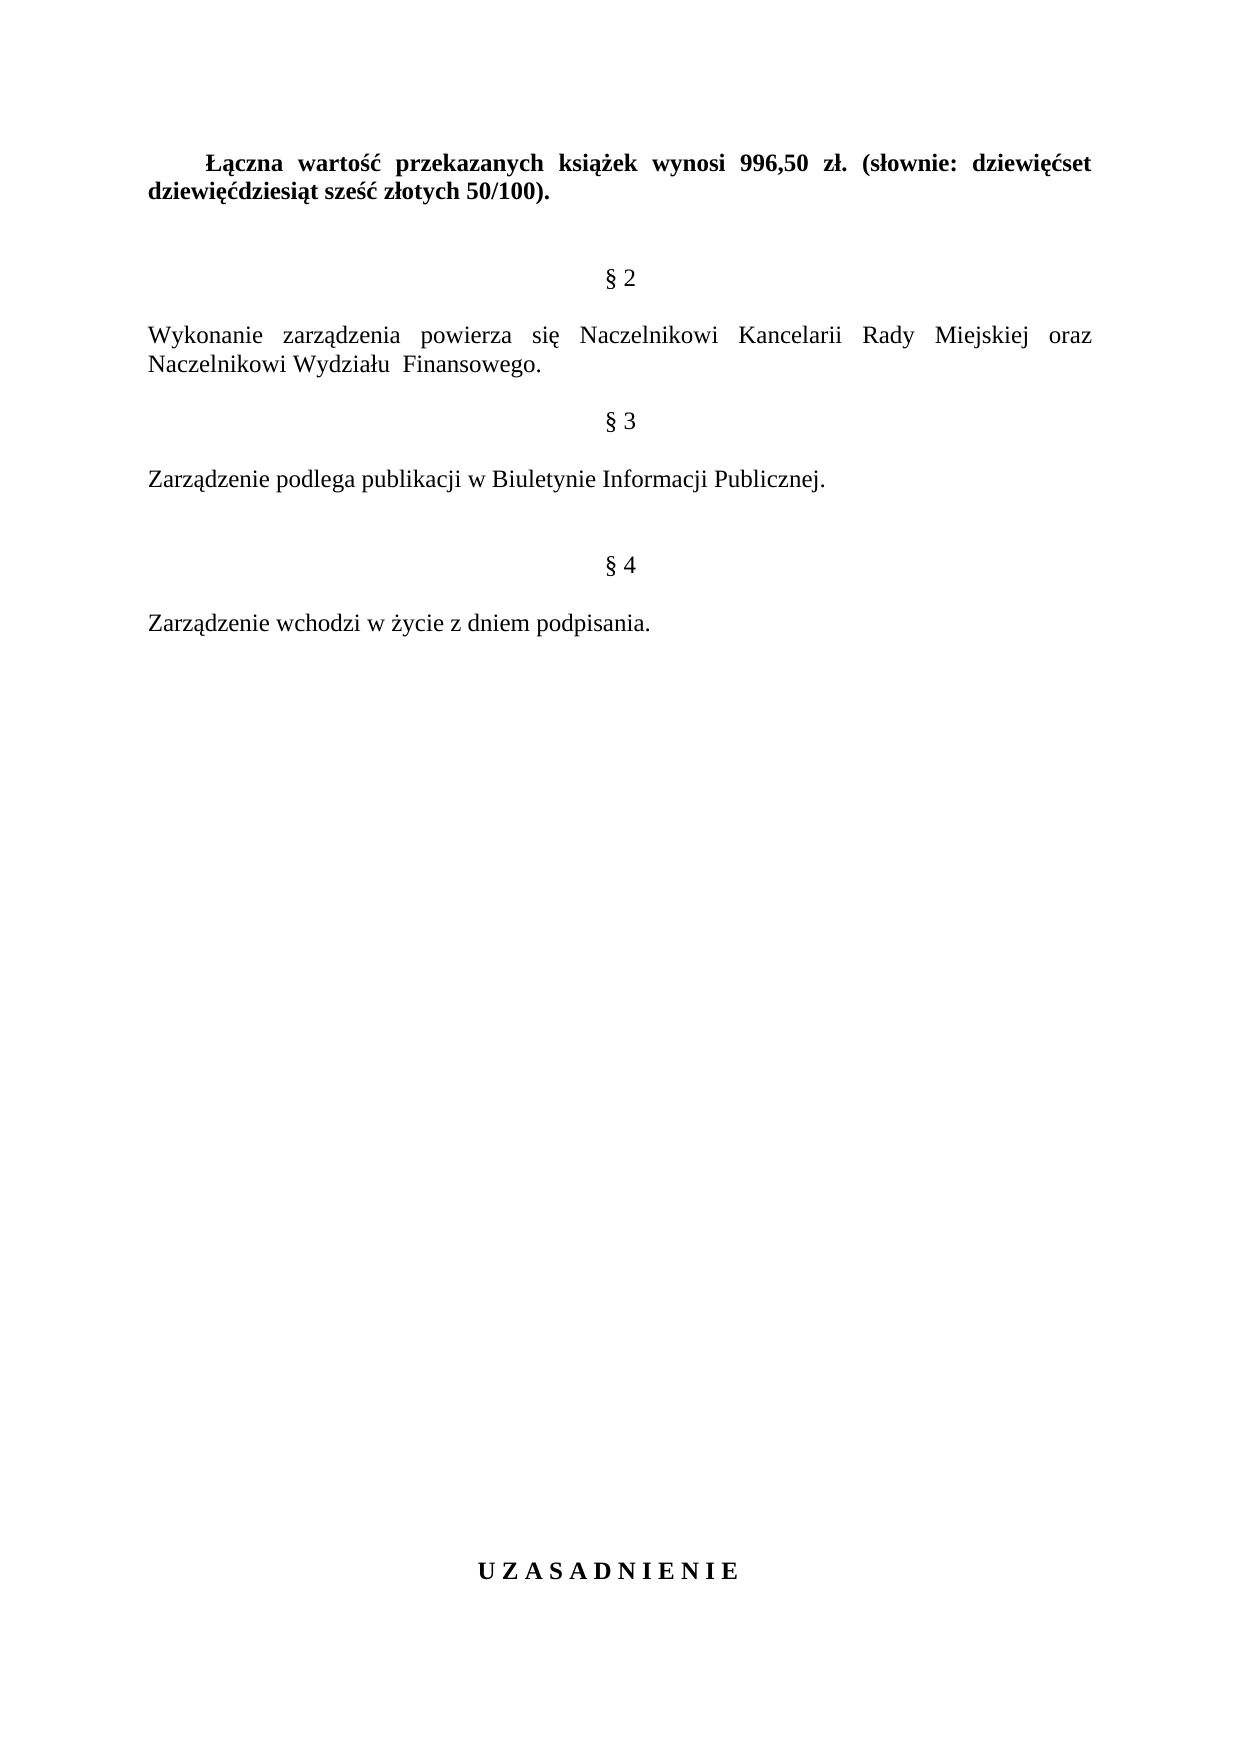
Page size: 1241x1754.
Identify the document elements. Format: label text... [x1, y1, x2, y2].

text Wykonanie zarządzenia powierza się Naczelnikowi Kancelarii Rady Miejskiej oraz Naczelnikowi Wydziału Finansowego. [148, 320, 1093, 378]
text U Z A S A D N I E N I E [148, 1556, 1093, 1585]
text Łączna wartość przekazanych książek wynosi 996,50 zł. (słownie: dziewięćset dziewięćdziesiąt sześć złotych 50/100). [148, 148, 1093, 205]
text § 4 [148, 550, 1093, 579]
text § 2 [148, 263, 1093, 291]
text Zarządzenie podlega publikacji w Biuletynie Informacji Publicznej. [148, 464, 1093, 493]
text § 3 [148, 406, 1093, 435]
text Zarządzenie wchodzi w życie z dniem podpisania. [148, 608, 1093, 636]
